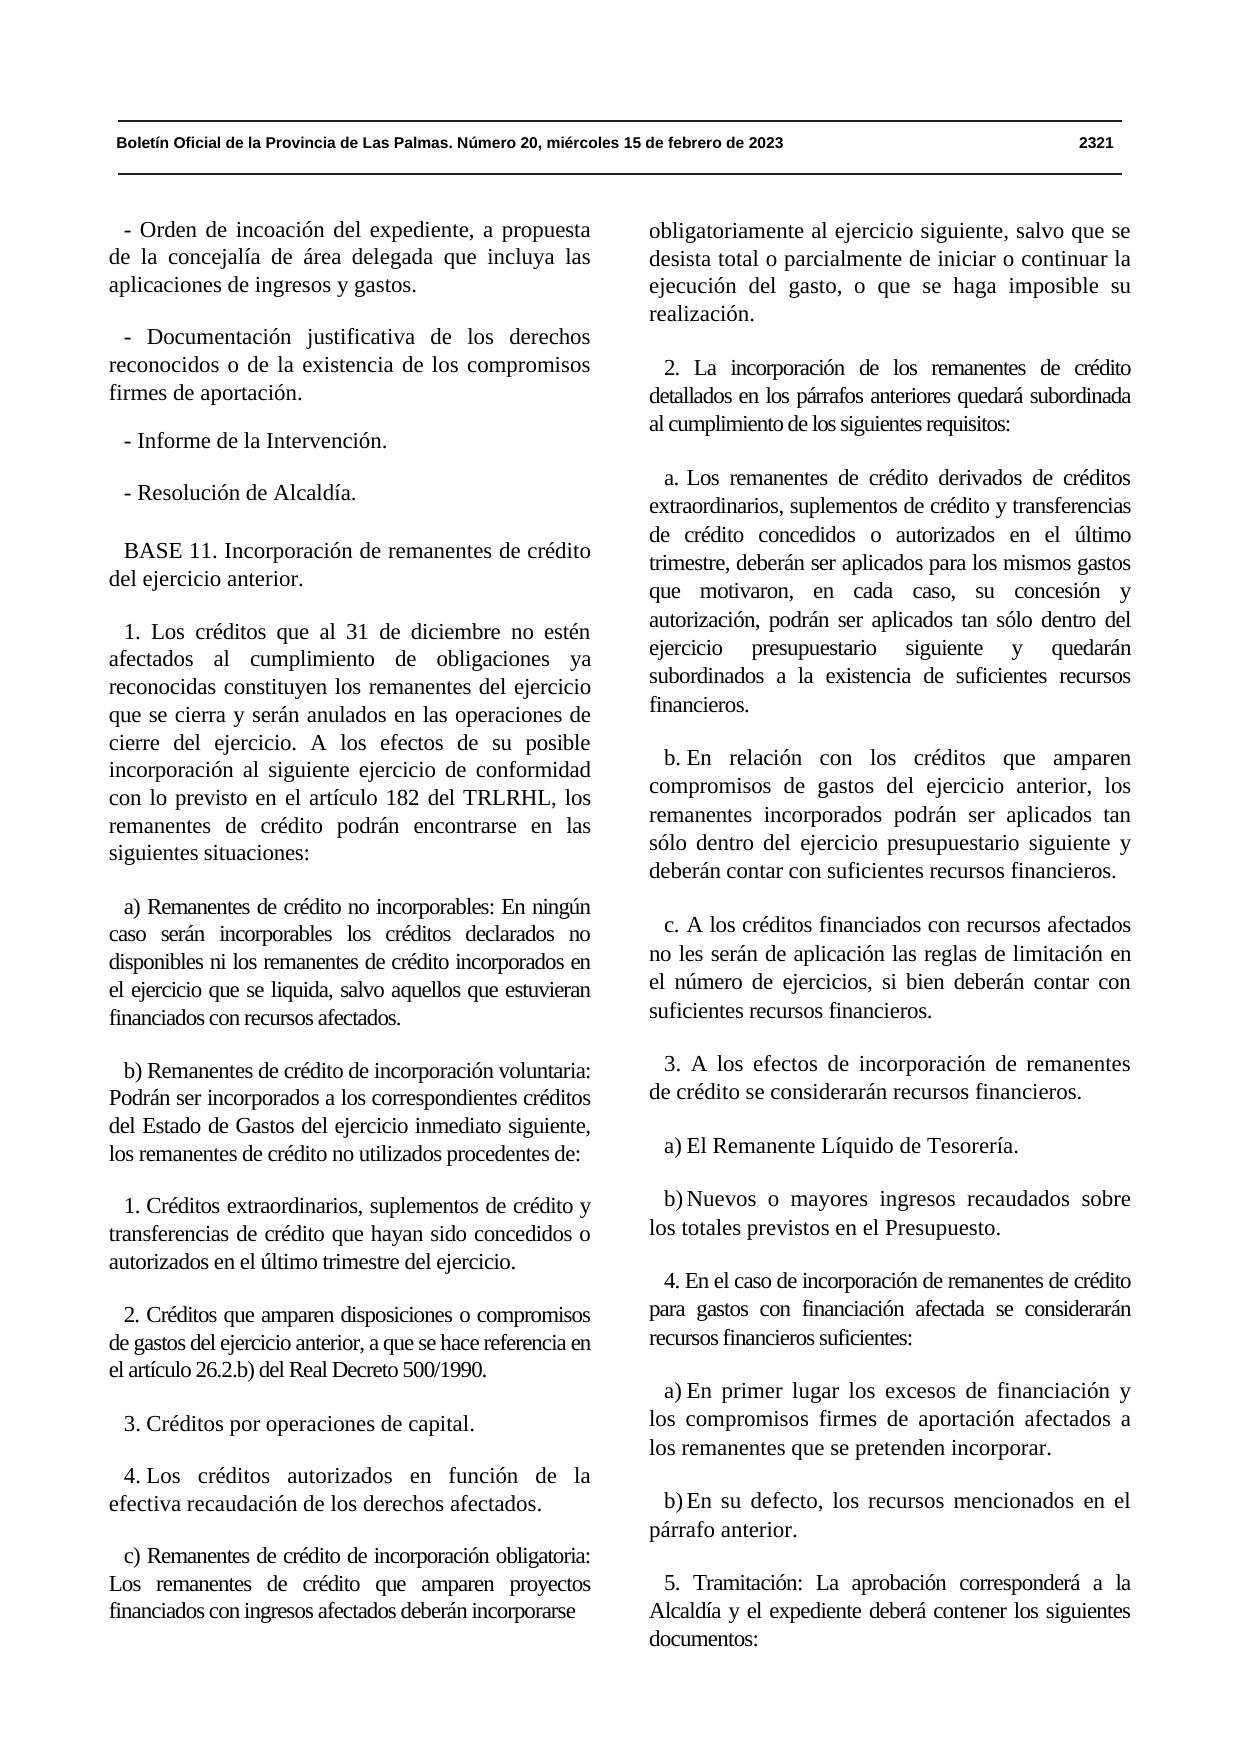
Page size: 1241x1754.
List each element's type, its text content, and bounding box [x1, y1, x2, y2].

list Créditos que amparen disposiciones o compromisos de gastos del ejercicio anterior, a que se hace referencia en el artículo 26.2.b) del Real Decreto 500/1990. [109, 1300, 591, 1383]
list El Remanente Líquido de Tesorería. [649, 1133, 1132, 1159]
text - Informe de la Intervención. - Resolución de Alcaldía. [124, 406, 591, 511]
text 5. Tramitación: La aprobación corresponderá a la Alcaldía y el expediente deberá contener los siguientes documentos: [649, 1568, 1132, 1652]
text 1. Los créditos que al 31 de diciembre no estén afectados al cumplimiento de obligaciones ya reconocidas constituyen los remanentes del ejercicio que se cierra y serán anulados en las operaciones de cierre del ejercicio. A los efectos de su posible incorporación al siguiente ejercicio de conformidad con lo previsto en el artículo 182 del TRLRHL, los remanentes de crédito podrán encontrarse en las siguientes situaciones: [109, 617, 591, 866]
list Créditos por operaciones de capital. [109, 1410, 591, 1436]
list En su defecto, los recursos mencionados en el párrafo anterior. [649, 1486, 1132, 1543]
text c) Remanentes de crédito de incorporación obligatoria: Los remanentes de crédito que amparen proyectos financiados con ingresos afectados deberán incorporarse [109, 1542, 591, 1624]
text 4. En el caso de incorporación de remanentes de crédito para gastos con financiación afectada se considerarán recursos financieros suficientes: [649, 1265, 1132, 1351]
text obligatoriamente al ejercicio siguiente, salvo que se desista total o parcialmente de iniciar o continuar la ejecución del gasto, o que se haga imposible su realización. [649, 216, 1132, 327]
list Los créditos autorizados en función de la efectiva recaudación de los derechos afectados. [109, 1461, 591, 1517]
list Nuevos o mayores ingresos recaudados sobre los totales previstos en el Presupuesto. [649, 1184, 1132, 1241]
text b) Remanentes de crédito de incorporación voluntaria: Podrán ser incorporados a los correspondientes créditos del Estado de Gastos del ejercicio inmediato siguiente, los remanentes de crédito no utilizados procedentes de: [109, 1056, 591, 1167]
text a) Remanentes de crédito no incorporables: En ningún caso serán incorporables los créditos declarados no disponibles ni los remanentes de crédito incorporados en el ejercicio que se liquida, salvo aquellos que estuvieran financiados con recursos afectados. [109, 892, 591, 1031]
text - Orden de incoación del expediente, a propuesta de la concejalía de área delegada que incluya las aplicaciones de ingresos y gastos. [109, 216, 591, 297]
list En relación con los créditos que amparen compromisos de gastos del ejercicio anterior, los remanentes incorporados podrán ser aplicados tan sólo dentro del ejercicio presupuestario siguiente y deberán contar con suficientes recursos financieros. [649, 743, 1132, 885]
list En primer lugar los excesos de financiación y los compromisos firmes de aportación afectados a los remanentes que se pretenden incorporar. [649, 1376, 1132, 1461]
list A los créditos financiados con recursos afectados no les serán de aplicación las reglas de limitación en el número de ejercicios, si bien deberán contar con suficientes recursos financieros. [649, 910, 1132, 1024]
text Boletín Oficial de la Provincia de Las Palmas. Número 20, miércoles 15 de febrero de 2023 2321 [116, 135, 1132, 152]
list Los remanentes de crédito derivados de créditos extraordinarios, suplementos de crédito y transferencias de crédito concedidos o autorizados en el último trimestre, deberán ser aplicados para los mismos gastos que motivaron, en cada caso, su concesión y autorización, podrán ser aplicados tan sólo dentro del ejercicio presupuestario siguiente y quedarán subordinados a la existencia de suficientes recursos financieros. [649, 463, 1132, 718]
text BASE 11. Incorporación de remanentes de crédito del ejercicio anterior. [109, 536, 591, 591]
list Créditos extraordinarios, suplementos de crédito y transferencias de crédito que hayan sido concedidos o autorizados en el último trimestre del ejercicio. [109, 1192, 591, 1275]
text 2. La incorporación de los remanentes de crédito detallados en los párrafos anteriores quedará subordinada al cumplimiento de los siguientes requisitos: [649, 352, 1132, 437]
text - Documentación justificativa de los derechos reconocidos o de la existencia de los compromisos firmes de aportación. [109, 322, 591, 406]
text 3. A los efectos de incorporación de remanentes de crédito se considerarán recursos financieros. [649, 1048, 1132, 1105]
